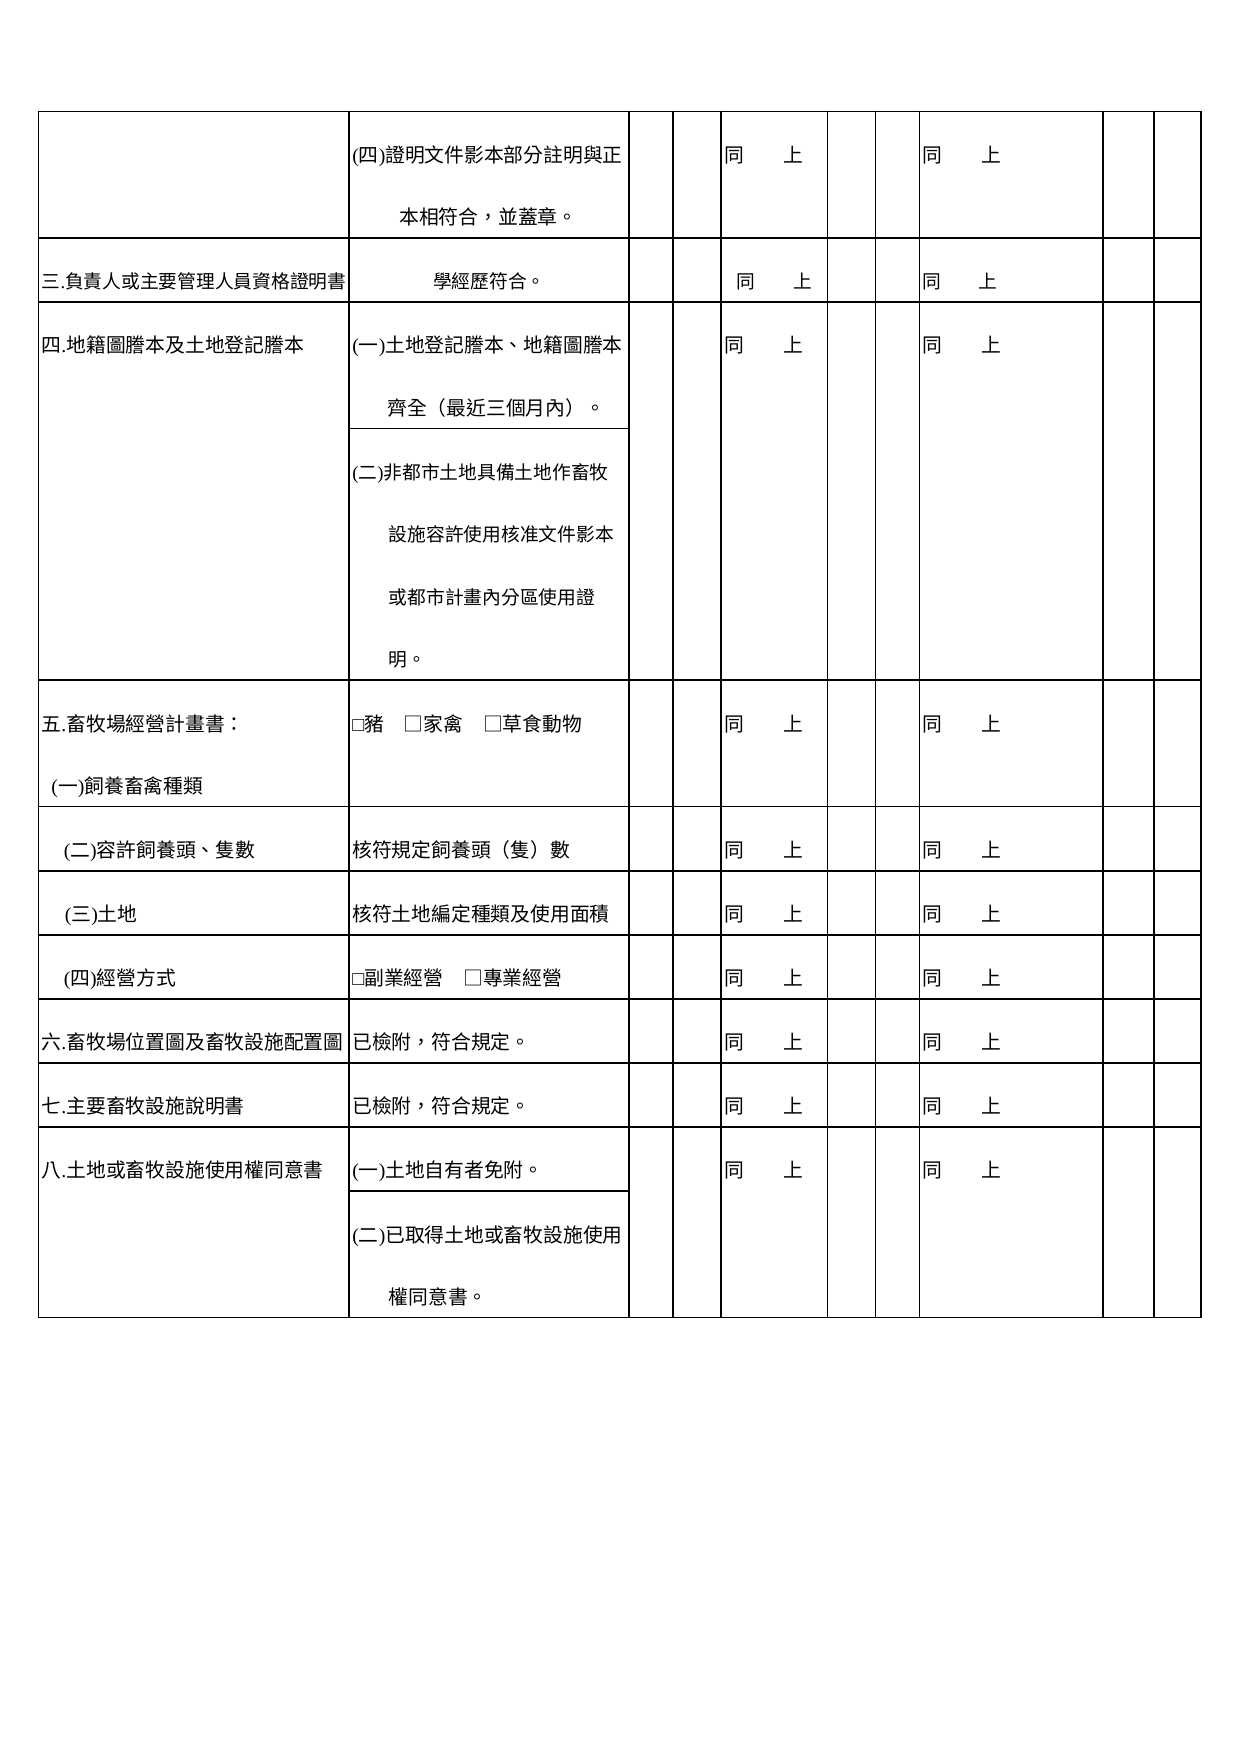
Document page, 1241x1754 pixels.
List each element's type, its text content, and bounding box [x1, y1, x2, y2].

table_cell [630, 936, 672, 998]
table_cell 核符土地編定種類及使用面積 [350, 872, 628, 934]
table_cell [1104, 112, 1153, 237]
table_cell 同 上 [920, 681, 1102, 806]
table_cell [828, 1000, 875, 1062]
table_cell [674, 1000, 720, 1062]
table_cell [674, 681, 720, 806]
table_cell 同 上 [722, 1064, 827, 1126]
table_cell [1155, 1000, 1200, 1062]
table_cell 同 上 [722, 681, 827, 806]
table_cell [1155, 1128, 1200, 1317]
table_cell [1104, 872, 1153, 934]
table_cell [674, 303, 720, 679]
table_cell 同 上 [920, 872, 1102, 934]
table_cell [1104, 681, 1153, 806]
table_cell [674, 1128, 720, 1317]
table_cell [876, 1128, 919, 1317]
table_cell 同 上 [722, 872, 827, 934]
table_cell [39, 112, 348, 237]
table_cell [1155, 1064, 1200, 1126]
table_cell [828, 872, 875, 934]
table_cell 同 上 [722, 239, 827, 301]
table_cell [674, 112, 720, 237]
table_cell □副業經營 □專業經營 [350, 936, 628, 998]
table_cell (三)土地 [39, 872, 348, 934]
table_cell [828, 303, 875, 679]
table_cell [630, 1064, 672, 1126]
table_cell (四)經營方式 [39, 936, 348, 998]
table_cell [630, 872, 672, 934]
table_cell 核符規定飼養頭（隻）數 [350, 807, 628, 870]
table_cell [1155, 112, 1200, 237]
table_cell [828, 112, 875, 237]
table_cell [1155, 681, 1200, 806]
table_cell [1155, 807, 1200, 870]
table_cell [674, 872, 720, 934]
table_cell [1104, 1128, 1153, 1317]
table_cell 同 上 [920, 239, 1102, 301]
table_cell (二)已取得土地或畜牧設施使用權同意書。 [350, 1192, 628, 1317]
table_cell [876, 807, 919, 870]
table_cell 同 上 [920, 807, 1102, 870]
table_cell 六.畜牧場位置圖及畜牧設施配置圖 [39, 1000, 348, 1062]
table_cell [876, 936, 919, 998]
table_cell [1155, 872, 1200, 934]
table_cell (二)容許飼養頭、隻數 [39, 807, 348, 870]
table_cell [876, 1064, 919, 1126]
table_cell [876, 239, 919, 301]
table_cell 五.畜牧場經營計畫書： (一)飼養畜禽種類 [39, 681, 348, 806]
table_cell 已檢附，符合規定。 [350, 1000, 628, 1062]
table_cell 同 上 [722, 1128, 827, 1317]
table_cell [828, 1064, 875, 1126]
table_cell [630, 807, 672, 870]
table_cell [674, 807, 720, 870]
table_cell [630, 1000, 672, 1062]
table_cell (四)證明文件影本部分註明與正本相符合，並蓋章。 [350, 112, 628, 237]
table_cell 已檢附，符合規定。 [350, 1064, 628, 1126]
table_cell 同 上 [722, 112, 827, 237]
table_cell [876, 681, 919, 806]
table_cell [828, 681, 875, 806]
table_cell 八.土地或畜牧設施使用權同意書 [39, 1128, 348, 1317]
table_cell [828, 1128, 875, 1317]
table_cell [1155, 936, 1200, 998]
table_cell 七.主要畜牧設施說明書 [39, 1064, 348, 1126]
table_cell 四.地籍圖謄本及土地登記謄本 [39, 303, 348, 679]
table_cell [630, 1128, 672, 1317]
table_cell [630, 681, 672, 806]
table_cell 三.負責人或主要管理人員資格證明書 [39, 239, 348, 301]
table_cell [1104, 936, 1153, 998]
table_cell [1155, 303, 1200, 679]
table_cell [1104, 807, 1153, 870]
table_cell (一)土地自有者免附。 [350, 1128, 628, 1190]
table_cell [876, 1000, 919, 1062]
table_cell (二)非都市土地具備土地作畜牧設施容許使用核准文件影本或都市計畫內分區使用證明。 [350, 429, 628, 679]
table_cell 同 上 [920, 1000, 1102, 1062]
table_cell [828, 239, 875, 301]
table_cell [674, 936, 720, 998]
table_cell 同 上 [920, 1128, 1102, 1317]
table_cell 同 上 [920, 303, 1102, 679]
table_cell [1104, 1000, 1153, 1062]
table_cell [828, 936, 875, 998]
table_cell [630, 112, 672, 237]
table_cell 同 上 [722, 1000, 827, 1062]
table_cell (一)土地登記謄本、地籍圖謄本齊全（最近三個月內）。 [350, 303, 628, 428]
table_cell 學經歷符合。 [350, 239, 628, 301]
table_cell [1155, 239, 1200, 301]
table_cell [1104, 1064, 1153, 1126]
table_cell □豬 □家禽 □草食動物 [350, 681, 628, 806]
table_cell 同 上 [920, 112, 1102, 237]
table_cell [876, 872, 919, 934]
table_cell 同 上 [920, 1064, 1102, 1126]
table_cell [630, 239, 672, 301]
table_cell [828, 807, 875, 870]
table_cell [630, 303, 672, 679]
table_cell 同 上 [722, 936, 827, 998]
table_cell [876, 112, 919, 237]
table_cell [674, 1064, 720, 1126]
table_cell [876, 303, 919, 679]
table_cell 同 上 [722, 303, 827, 679]
table_cell [1104, 303, 1153, 679]
table_cell [1104, 239, 1153, 301]
table_cell 同 上 [920, 936, 1102, 998]
table_cell [674, 239, 720, 301]
table_cell 同 上 [722, 807, 827, 870]
